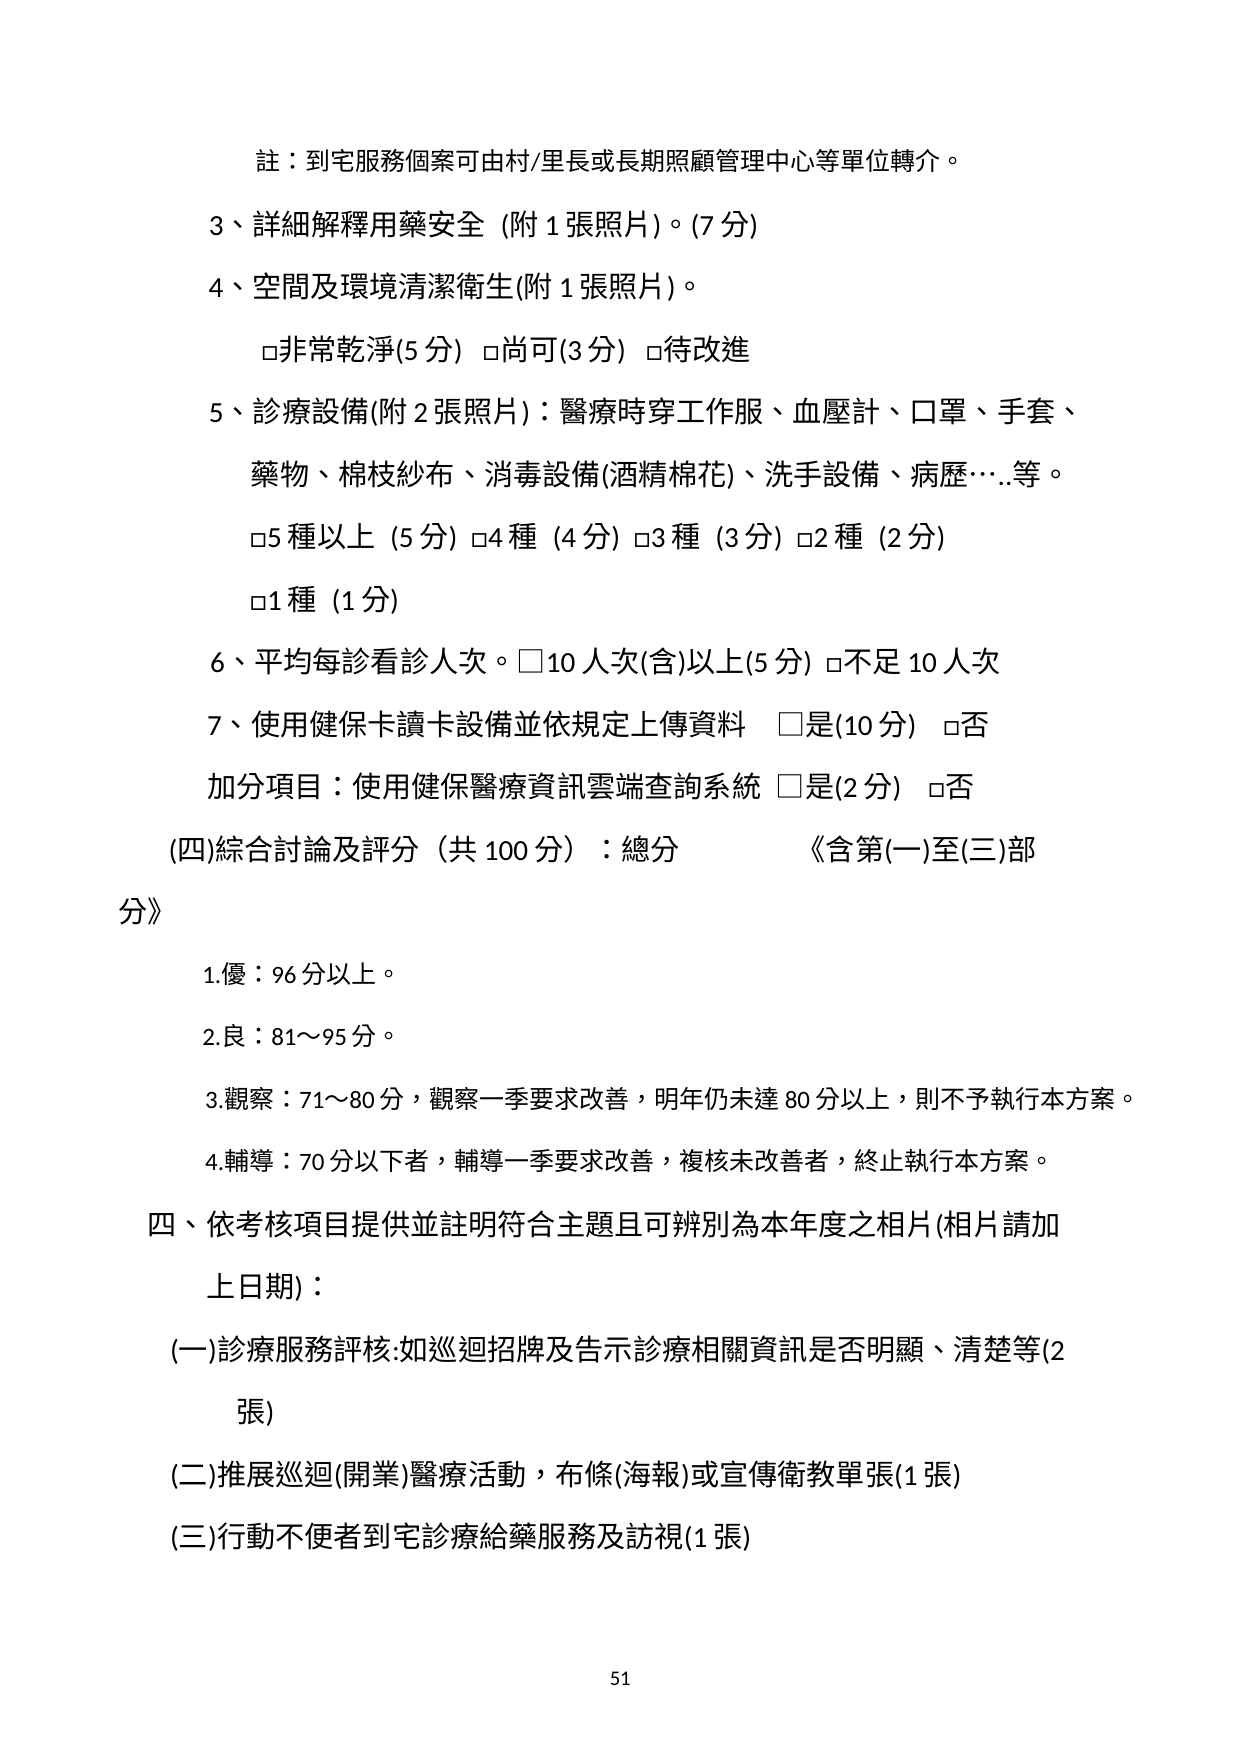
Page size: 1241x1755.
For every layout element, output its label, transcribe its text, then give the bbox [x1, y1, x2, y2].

text 四、依考核項目提供並註明符合主題且可辨別為本年度之相片(相片請加上日期)： [147, 1181, 1080, 1306]
text 3、詳細解釋用藥安全 (附1張照片)。(7分) [118, 181, 1080, 243]
text 6、平均每診看診人次。□10人次(含)以上(5分) □不足10人次 [210, 618, 1080, 681]
text (一)診療服務評核:如巡迴招牌及告示診療相關資訊是否明顯、清楚等(2張) [170, 1306, 1107, 1431]
text 7、使用健保卡讀卡設備並依規定上傳資料 □是(10分) □否 [118, 681, 1080, 743]
text (三)行動不便者到宅診療給藥服務及訪視(1張) [170, 1493, 1080, 1556]
text 2.良：81～95分。 [173, 993, 1080, 1056]
text (二)推展巡迴(開業)醫療活動，布條(海報)或宣傳衛教單張(1張) [170, 1431, 1080, 1493]
text 3.觀察：71～80分，觀察一季要求改善，明年仍未達80分以上，則不予執行本方案。 [205, 1056, 1122, 1118]
text □1種 (1分) [118, 556, 1122, 618]
text 4.輔導：70分以下者，輔導一季要求改善，複核未改善者，終止執行本方案。 [205, 1118, 1080, 1181]
text 4、空間及環境清潔衛生(附1張照片)。 [148, 243, 1080, 306]
text 5、診療設備(附2張照片)：醫療時穿工作服、血壓計、口罩、手套、藥物、棉枝紗布、消毒設備(酒精棉花)、洗手設備、病歷…..等。 [209, 368, 1080, 493]
text □5種以上 (5分) □4種 (4分) □3種 (3分) □2種 (2分) [118, 493, 1122, 556]
text □非常乾淨(5分) □尚可(3分) □待改進 [148, 306, 1080, 368]
text 加分項目：使用健保醫療資訊雲端查詢系統 □是(2分) □否 [207, 743, 1080, 806]
text (四)綜合討論及評分（共100分）：總分 《含第(一)至(三)部分》 [118, 806, 1080, 931]
text 註：到宅服務個案可由村/里長或長期照顧管理中心等單位轉介。 [118, 118, 1137, 181]
text 1.優：96分以上。 [173, 931, 1080, 993]
